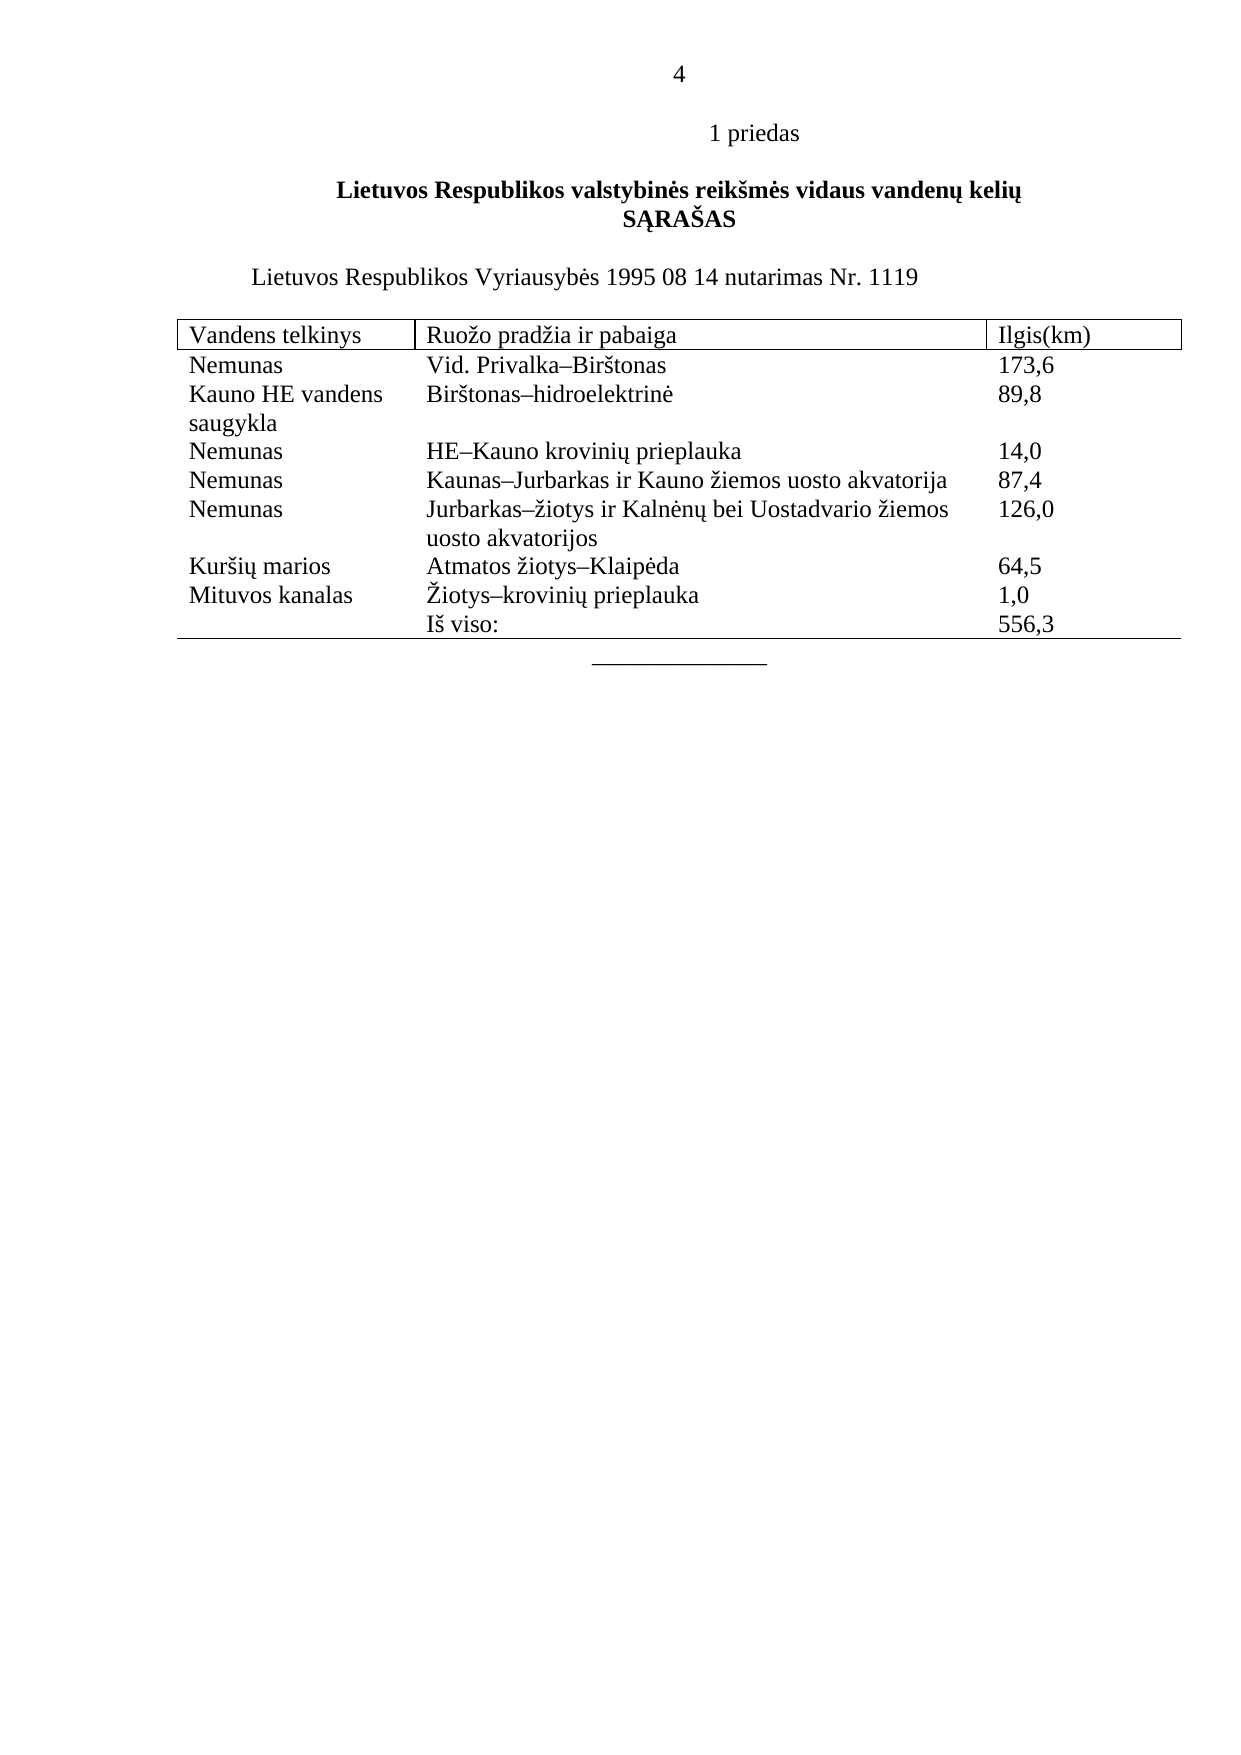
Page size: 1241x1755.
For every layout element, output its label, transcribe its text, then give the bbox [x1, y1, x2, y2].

table_cell Kauno HE vandens saugykla [177, 379, 415, 436]
table_header Vandens telkinys [178, 320, 414, 349]
table_cell Atmatos žiotys–Klaipėda [415, 551, 987, 580]
table_cell Žiotys–krovinių prieplauka [415, 580, 987, 609]
table_cell Kaunas–Jurbarkas ir Kauno žiemos uosto akvatorija [415, 465, 987, 494]
table_cell Nemunas [177, 465, 415, 494]
table_cell Iš viso: [415, 609, 987, 638]
table_cell Mituvos kanalas [177, 580, 415, 609]
table_cell Vid. Privalka–Birštonas [415, 350, 987, 379]
table_cell Birštonas–hidroelektrinė [415, 379, 987, 436]
table_cell HE–Kauno krovinių prieplauka [415, 436, 987, 465]
table_cell 173,6 [987, 350, 1181, 379]
table_header Ilgis(km) [987, 320, 1181, 349]
text ______________ [177, 639, 1181, 667]
table_cell 14,0 [987, 436, 1181, 465]
table_cell [177, 609, 415, 638]
table_cell 556,3 [987, 609, 1181, 638]
text Lietuvos Respublikos Vyriausybės 1995 08 14 nutarimas Nr. 1119 [177, 262, 1181, 291]
table_cell 89,8 [987, 379, 1181, 436]
table_cell Nemunas [177, 494, 415, 551]
table_cell Kuršių marios [177, 551, 415, 580]
table_cell Nemunas [177, 436, 415, 465]
table_header Ruožo pradžia ir pabaiga [416, 320, 986, 349]
text SĄRAŠAS [177, 204, 1181, 233]
table_cell 1,0 [987, 580, 1181, 609]
text Lietuvos Respublikos valstybinės reikšmės vidaus vandenų kelių [177, 176, 1181, 204]
table_cell Jurbarkas–žiotys ir Kalnėnų bei Uostadvario žiemos uosto akvatorijos [415, 494, 987, 551]
table_cell 87,4 [987, 465, 1181, 494]
text 1 priedas [177, 118, 1181, 147]
table_cell 126,0 [987, 494, 1181, 551]
table_cell 64,5 [987, 551, 1181, 580]
table_cell Nemunas [177, 350, 415, 379]
